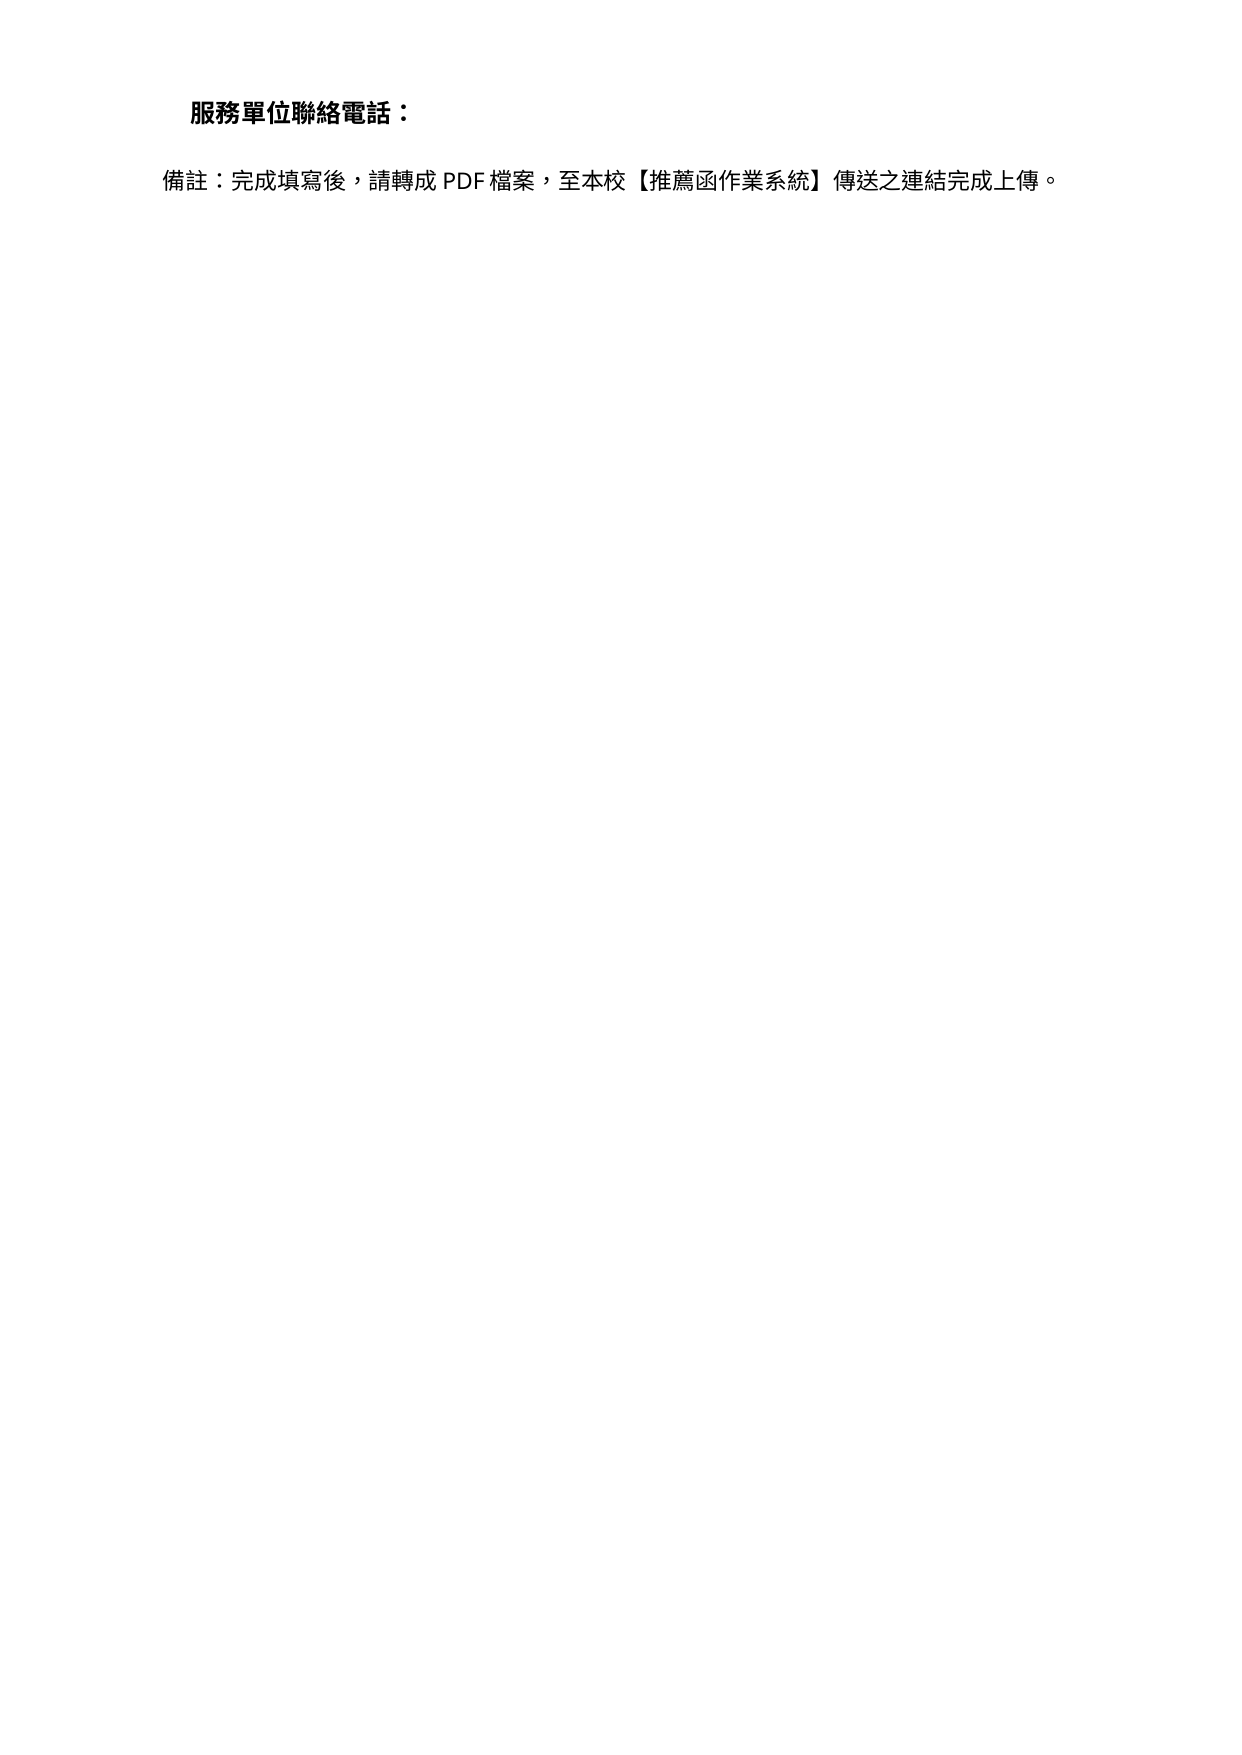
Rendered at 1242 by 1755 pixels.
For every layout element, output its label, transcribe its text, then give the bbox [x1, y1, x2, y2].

text 服務單位聯絡電話： [190, 89, 1108, 129]
text 備註：完成填寫後，請轉成PDF檔案，至本校【推薦函作業系統】傳送之連結完成上傳。 [162, 162, 1106, 196]
